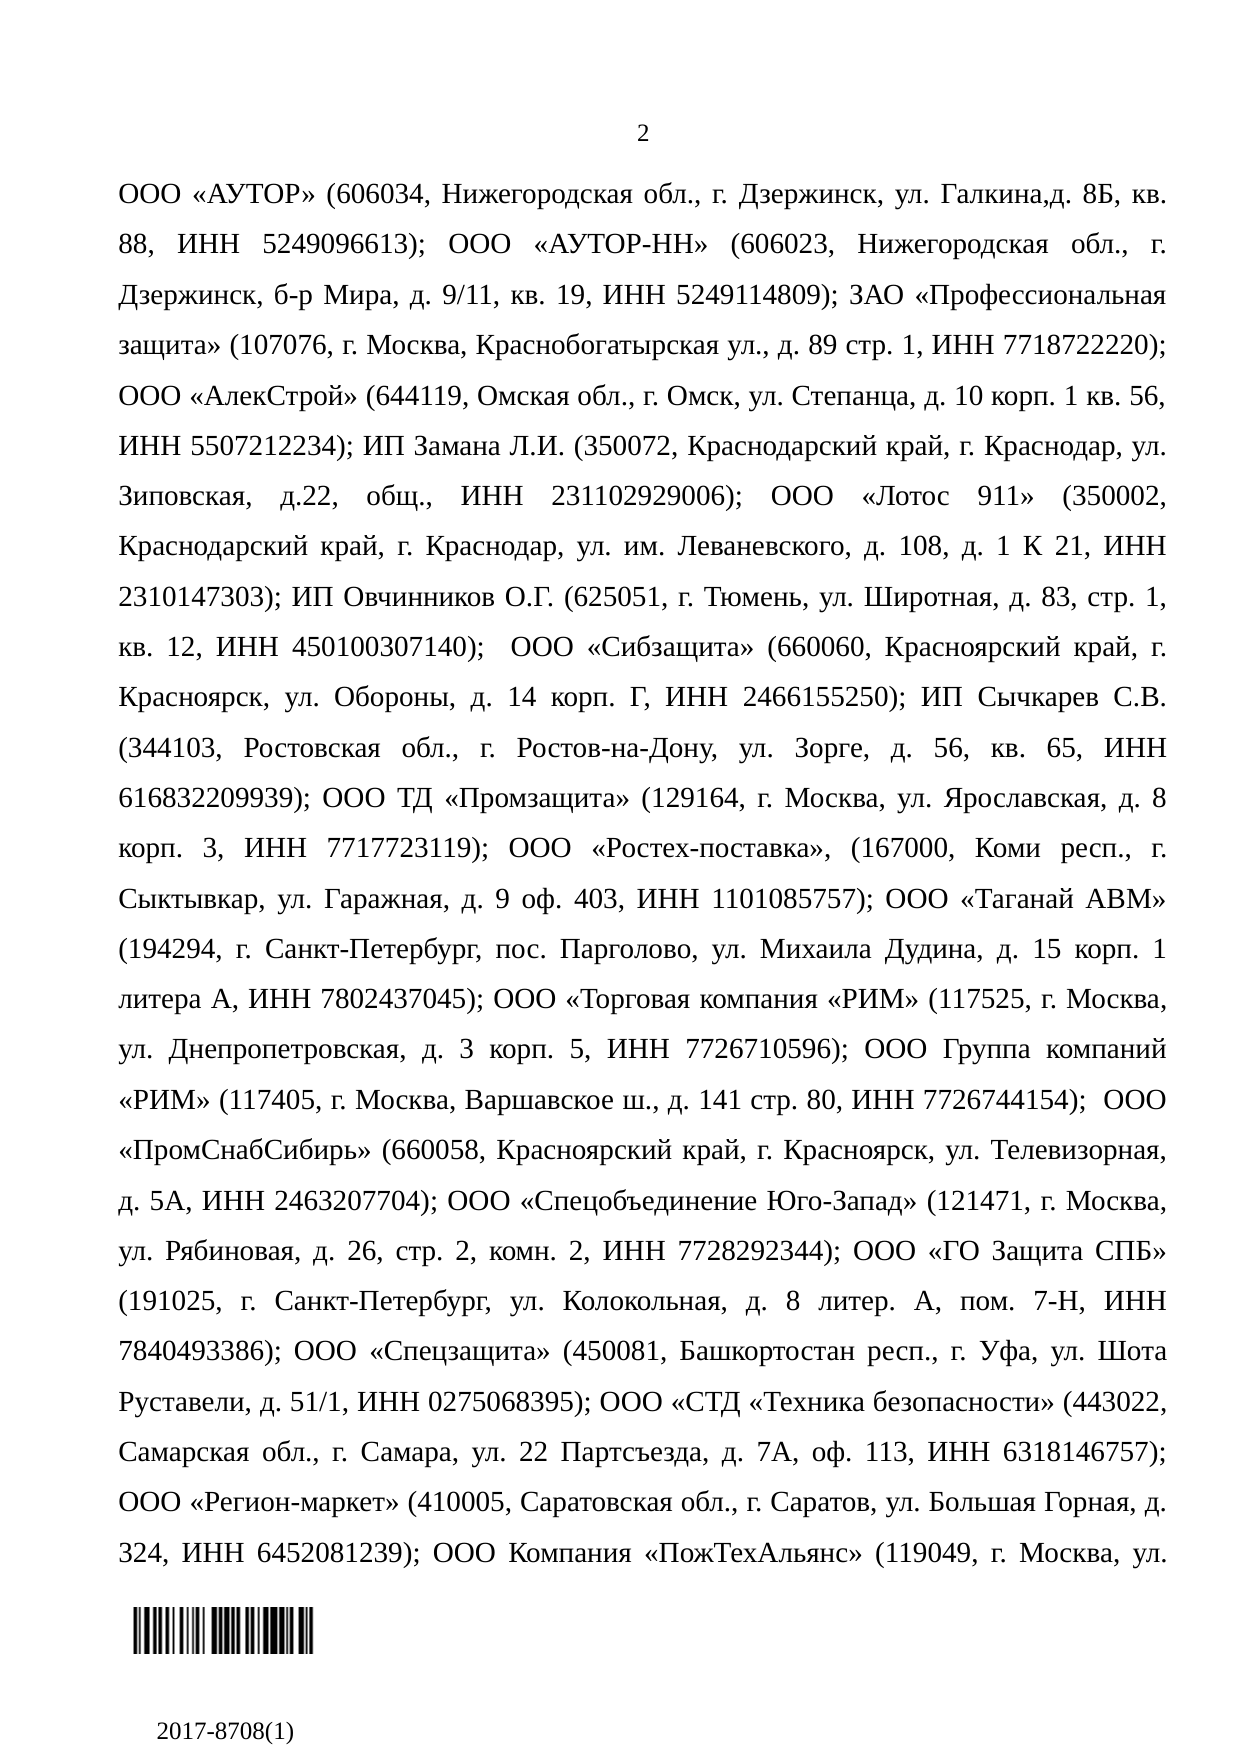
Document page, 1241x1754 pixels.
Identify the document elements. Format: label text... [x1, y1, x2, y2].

picture [118, 1607, 331, 1654]
text ООО «АУТОР» (606034, Нижегородская обл., г. Дзержинск, ул. Галкина,д. 8Б, кв. 88, ИНН 5249096613); ООО «АУТОР-НН» (606023, Нижегородская обл., г. Дзержинск, б-р Мира, д. 9/11, кв. 19, ИНН 5249114809); ЗАО «Профессиональная защита» (107076, г. Москва, Краснобогатырская ул., д. 89 стр. 1, ИНН 7718722220); ООО «АлекСтрой» (644119, Омская обл., г. Омск, ул. Степанца, д. 10 корп. 1 кв. 56, ИНН 5507212234); ИП Замана Л.И. (350072, Краснодарский край, г. Краснодар, ул. Зиповская, д.22, общ., ИНН 231102929006); ООО «Лотос 911» (350002, Краснодарский край, г. Краснодар, ул. им. Леваневского, д. 108, д. 1 К 21, ИНН 2310147303); ИП Овчинников О.Г. (625051, г. Тюмень, ул. Широтная, д. 83, стр. 1, кв. 12, ИНН 450100307140); ООО «Сибзащита» (660060, Красноярский край, г. Красноярск, ул. Обороны, д. 14 корп. Г, ИНН 2466155250); ИП Сычкарев С.В. (344103, Ростовская обл., г. Ростов-на-Дону, ул. Зорге, д. 56, кв. 65, ИНН 616832209939); ООО ТД «Промзащита» (129164, г. Москва, ул. Ярославская, д. 8 корп. 3, ИНН 7717723119); ООО «Ростех-поставка», (167000, Коми респ., г. Сыктывкар, ул. Гаражная, д. 9 оф. 403, ИНН 1101085757); ООО «Таганай АВМ» (194294, г. Санкт-Петербург, пос. Парголово, ул. Михаила Дудина, д. 15 корп. 1 литера А, ИНН 7802437045); ООО «Торговая компания «РИМ» (117525, г. Москва, ул. Днепропетровская, д. 3 корп. 5, ИНН 7726710596); ООО Группа компаний «РИМ» (117405, г. Москва, Варшавское ш., д. 141 стр. 80, ИНН 7726744154); ООО «ПромСнабСибирь» (660058, Красноярский край, г. Красноярск, ул. Телевизорная, д. 5А, ИНН 2463207704); ООО «Спецобъединение Юго-Запад» (121471, г. Москва, ул. Рябиновая, д. 26, стр. 2, комн. 2, ИНН 7728292344); ООО «ГО Защита СПБ» (191025, г. Санкт-Петербург, ул. Колокольная, д. 8 литер. А, пом. 7-Н, ИНН 7840493386); ООО «Спецзащита» (450081, Башкортостан респ., г. Уфа, ул. Шота Руставели, д. 51/1, ИНН 0275068395); ООО «СТД «Техника безопасности» (443022, Самарская обл., г. Самара, ул. 22 Партсъезда, д. 7А, оф. 113, ИНН 6318146757); ООО «Регион-маркет» (410005, Саратовская обл., г. Саратов, ул. Большая Горная, д. 324, ИНН 6452081239); ООО Компания «ПожТехАльянс» (119049, г. Москва, ул. [118, 176, 1168, 1568]
